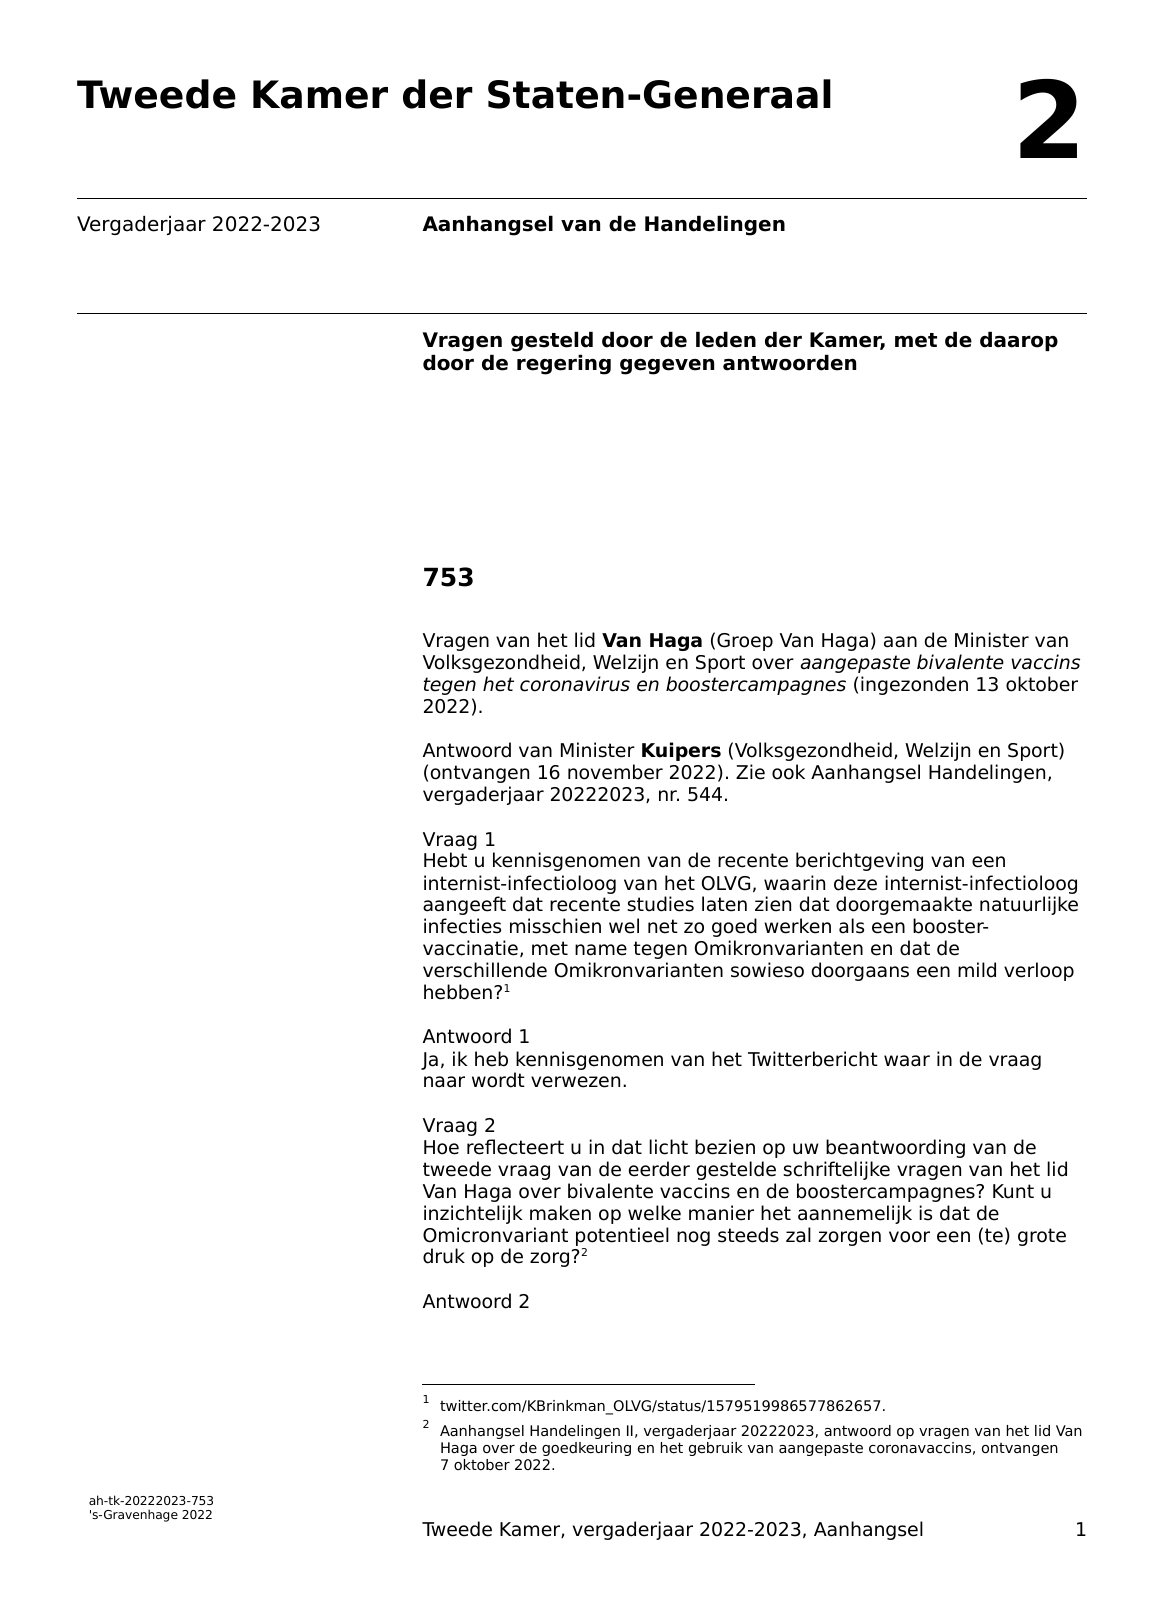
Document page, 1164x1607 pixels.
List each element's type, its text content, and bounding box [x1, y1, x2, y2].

text Vraag 2 [422, 1114, 1087, 1137]
text 753 [422, 563, 1087, 592]
text Aanhangsel Handelingen II, vergaderjaar 20222023, antwoord op vragen van het lid Van Haga over de goedkeuring en het gebruik van aangepaste coronavaccins, ontvangen 7 oktober 2022. [422, 1418, 1087, 1474]
text Hebt u kennisgenomen van de recente berichtgeving van een internist-infectioloog van het OLVG, waarin deze internist-infectioloog aangeeft dat recente studies laten zien dat doorgemaakte natuurlijke infecties misschien wel net zo goed werken als een booster-vaccinatie, met name tegen Omikronvarianten en dat de verschillende Omikronvarianten sowieso doorgaans een mild verloop hebben? [422, 850, 1087, 1004]
text Vraag 1 [422, 828, 1087, 850]
text Antwoord 1 [422, 1026, 1087, 1048]
text Ja, ik heb kennisgenomen van het Twitterbericht waar in de vraag naar wordt verwezen. [422, 1048, 1087, 1092]
text Hoe reflecteert u in dat licht bezien op uw beantwoording van de tweede vraag van de eerder gestelde schriftelijke vragen van het lid Van Haga over bivalente vaccins en de boostercampagnes? Kunt u inzichtelijk maken op welke manier het aannemelijk is dat de Omicronvariant potentieel nog steeds zal zorgen voor een (te) grote druk op de zorg? [422, 1137, 1087, 1268]
table_cell Vergaderjaar 2022-2023 [77, 199, 422, 313]
table_header Tweede Kamer der Staten-Generaal [77, 59, 886, 198]
table_cell [77, 314, 422, 375]
text 's-Gravenhage 2022 [88, 1508, 323, 1522]
text Antwoord 2 [422, 1291, 1087, 1313]
text twitter.com/KBrinkman_OLVG/status/1579519986577862657. [422, 1393, 1087, 1416]
table_cell Vragen gesteld door de leden der Kamer, met de daarop door de regering gegeven antwoorden [422, 314, 1087, 375]
table_header 2 [886, 59, 1087, 198]
text Antwoord van Minister Kuipers (Volksgezondheid, Welzijn en Sport) (ontvangen 16 november 2022). Zie ook Aanhangsel Handelingen, vergaderjaar 20222023, nr. 544. [422, 740, 1087, 806]
text ah-tk-20222023-753 [88, 1494, 323, 1508]
text Vragen van het lid Van Haga (Groep Van Haga) aan de Minister van Volksgezondheid, Welzijn en Sport over aangepaste bivalente vaccins tegen het coronavirus en boostercampagnes (ingezonden 13 oktober 2022). [422, 630, 1087, 718]
table_cell Aanhangsel van de Handelingen [422, 199, 1087, 313]
